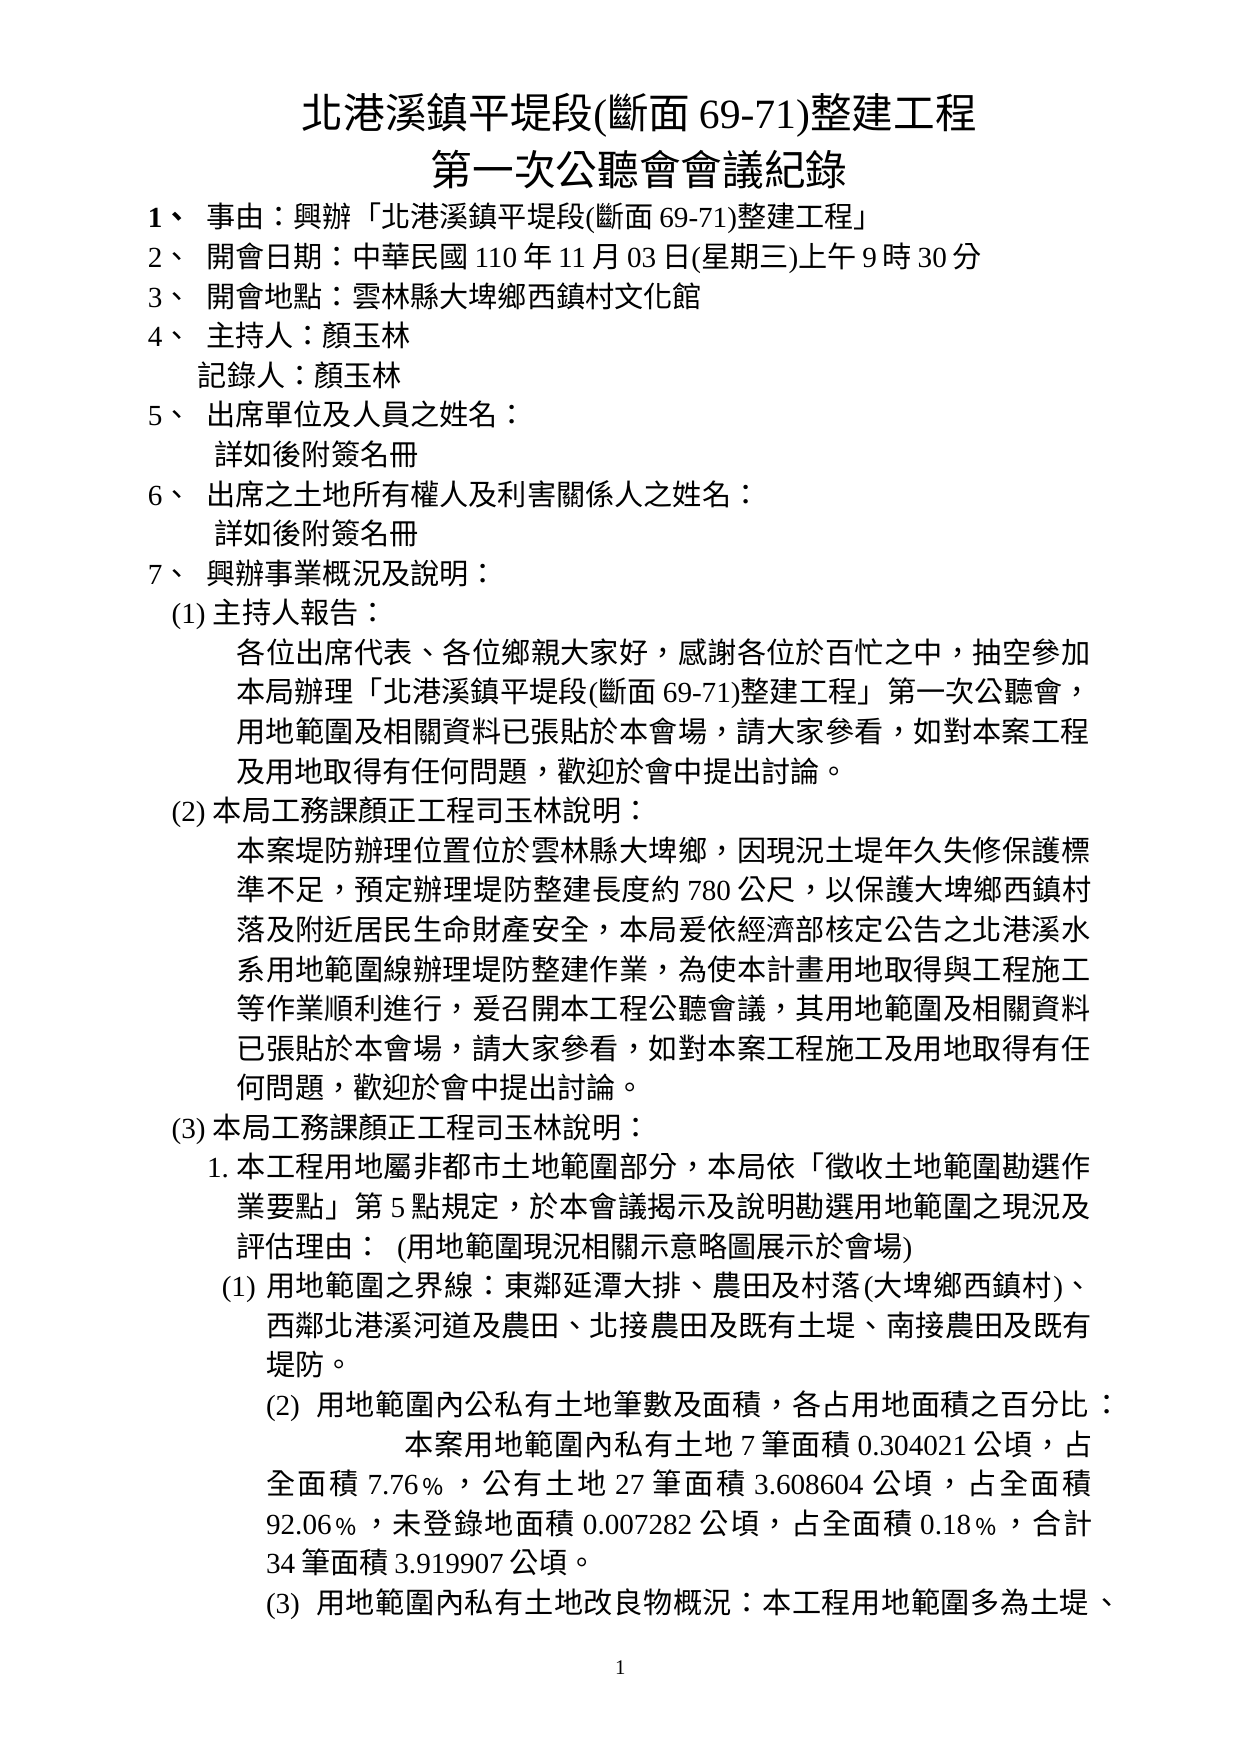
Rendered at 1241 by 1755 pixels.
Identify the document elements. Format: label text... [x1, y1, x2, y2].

list 出席單位及人員之姓名： 詳如後附簽名冊 [148, 394, 1093, 473]
list 興辦事業概況及說明： [148, 552, 1093, 592]
text 本案堤防辦理位置位於雲林縣大埤鄉，因現況土堤年久失修保護標準不足，預定辦理堤防整建長度約780公尺，以保護大埤鄉西鎮村落及附近居民生命財產安全，本局爰依經濟部核定公告之北港溪水系用地範圍線辦理堤防整建作業，為使本計畫用地取得與工程施工等作業順利進行，爰召開本工程公聽會議，其用地範圍及相關資料已張貼於本會場，請大家參看，如對本案工程施工及用地取得有任何問題，歡迎於會中提出討論。 [236, 829, 1093, 1107]
list 本工程用地屬非都市土地範圍部分，本局依「徵收土地範圍勘選作業要點」第5點規定，於本會議揭示及說明勘選用地範圍之現況及評估理由： (用地範圍現況相關示意略圖展示於會場) [207, 1146, 1093, 1265]
list 開會地點：雲林縣大埤鄉西鎮村文化館 [148, 275, 1093, 315]
list 用地範圍之界線：東鄰延潭大排、農田及村落(大埤鄉西鎮村)、西鄰北港溪河道及農田、北接農田及既有土堤、南接農田及既有堤防。 [222, 1265, 1093, 1384]
text 北港溪鎮平堤段(斷面69-71)整建工程 [185, 84, 1093, 140]
list 出席之土地所有權人及利害關係人之姓名： 詳如後附簽名冊 [148, 473, 1093, 552]
text 第一次公聽會會議紀錄 [185, 140, 1093, 196]
list 開會日期：中華民國110年11月03日(星期三)上午9時30分 [148, 236, 1093, 275]
list 主持人報告： [171, 592, 1093, 632]
list 用地範圍內公私有土地筆數及面積，各占用地面積之百分比： 本案用地範圍內私有土地7筆面積0.304021公頃，占全面積7.76﹪，公有土地27筆面積3.608604公頃，占全面積92.06﹪，未登錄地面積0.007282公頃，占全面積0.18﹪，合計34筆面積3.919907公頃。 [266, 1384, 1093, 1582]
list 主持人：顏玉林 記錄人：顏玉林 [148, 315, 1093, 394]
text 各位出席代表、各位鄉親大家好，感謝各位於百忙之中，抽空參加本局辦理「北港溪鎮平堤段(斷面69-71)整建工程」第一次公聽會，用地範圍及相關資料已張貼於本會場，請大家參看，如對本案工程及用地取得有任何問題，歡迎於會中提出討論。 [236, 632, 1093, 790]
list 本局工務課顏正工程司玉林說明： [171, 790, 1093, 829]
list 本局工務課顏正工程司玉林說明： [171, 1107, 1093, 1146]
list 事由：興辦「北港溪鎮平堤段(斷面69-71)整建工程」 [148, 196, 1093, 236]
list 用地範圍內私有土地改良物概況：本工程用地範圍多為土堤、部分種植水稻等農林作物及雜項構造物。 [266, 1582, 1093, 1621]
